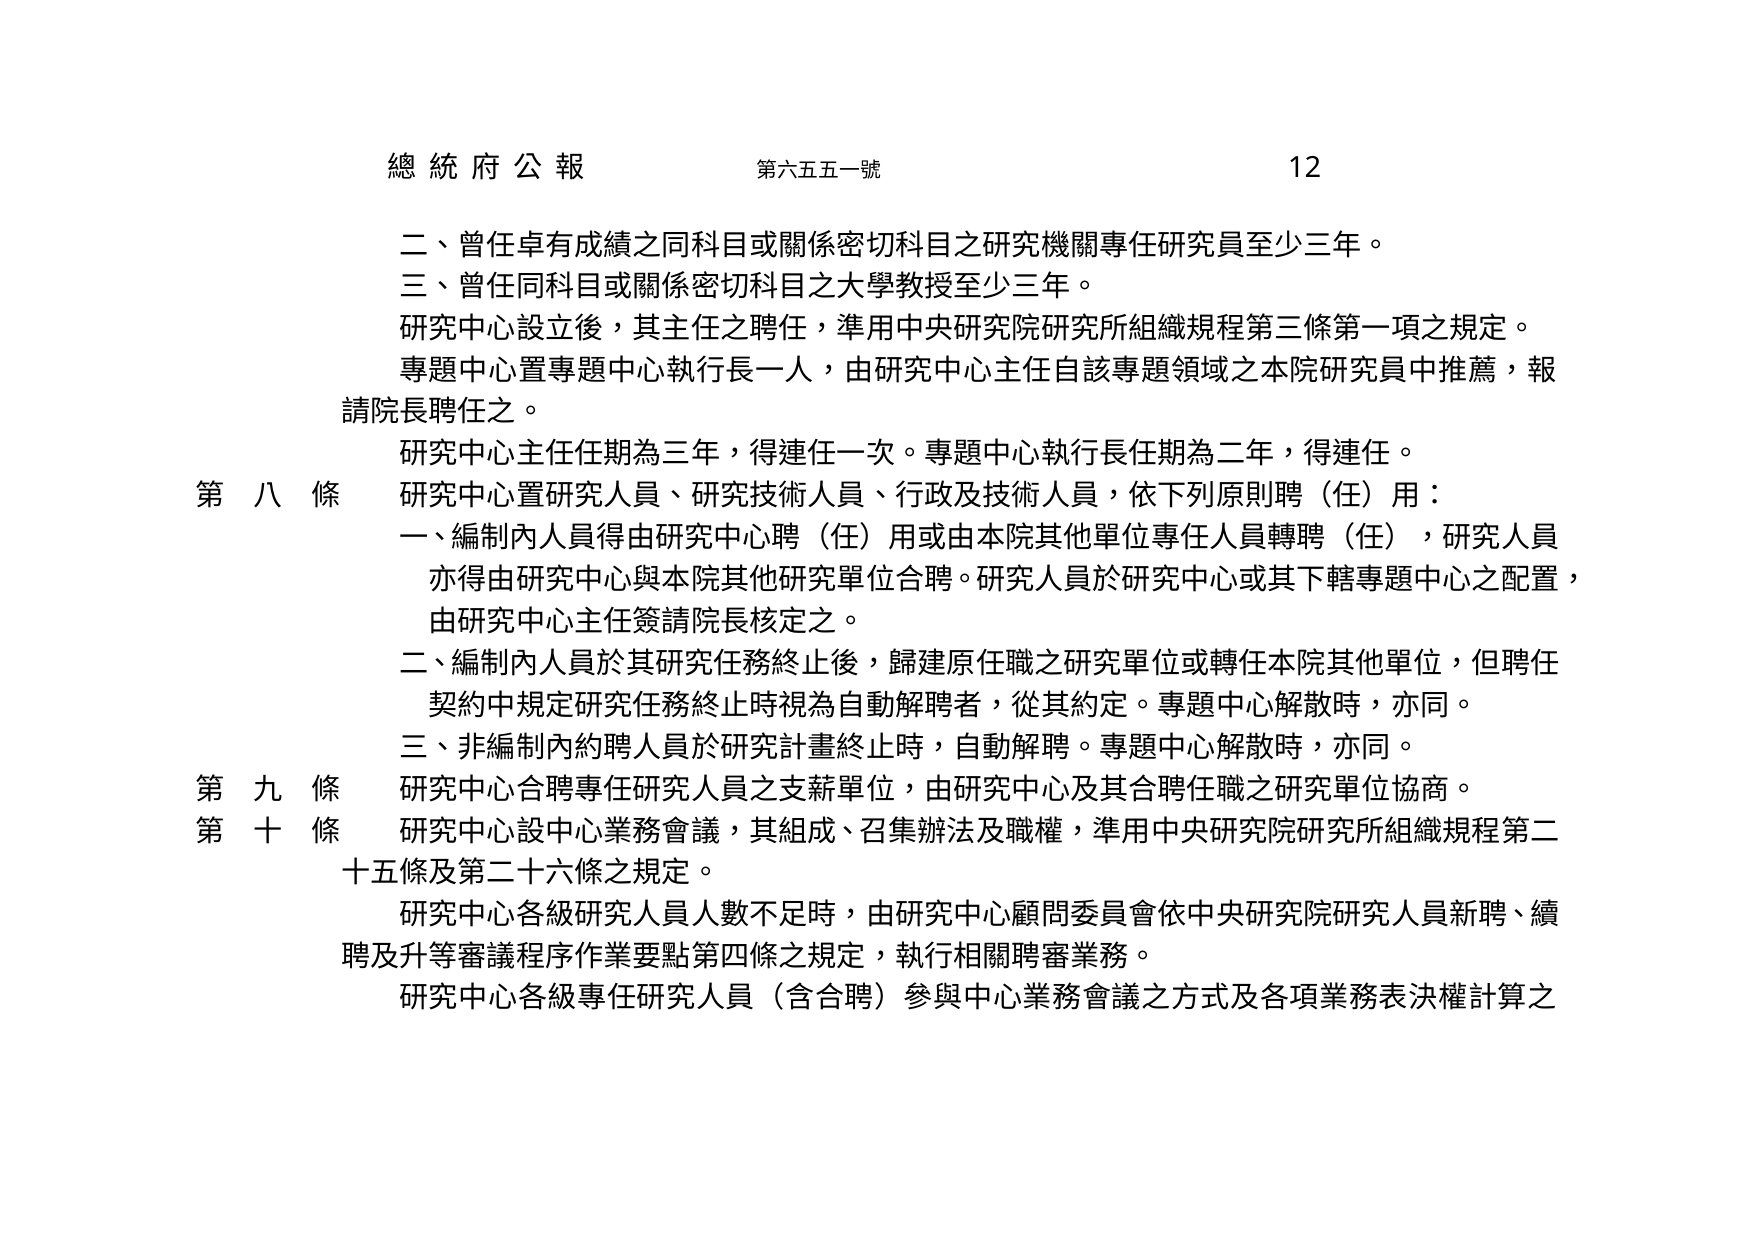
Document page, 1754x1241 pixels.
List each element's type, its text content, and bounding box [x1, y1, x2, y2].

text 第 八 條 研究中心置研究人員、研究技術人員、行政及技術人員，依下列原則聘（任）用： [195, 472, 1559, 514]
text 研究中心各級專任研究人員（含合聘）參與中心業務會議之方式及各項業務表決權計算之 [341, 974, 1559, 1016]
text 三、非編制內約聘人員於研究計畫終止時，自動解聘。專題中心解散時，亦同。 [399, 724, 1559, 766]
text 研究中心設立後，其主任之聘任，準用中央研究院研究所組織規程第三條第一項之規定。 [341, 305, 1559, 347]
text 三、曾任同科目或關係密切科目之大學教授至少三年。 [399, 263, 1559, 305]
text 一、編制內人員得由研究中心聘（任）用或由本院其他單位專任人員轉聘（任），研究人員亦得由研究中心與本院其他研究單位合聘。研究人員於研究中心或其下轄專題中心之配置，由研究中心主任簽請院長核定之。 [399, 514, 1559, 640]
text 二、曾任卓有成績之同科目或關係密切科目之研究機關專任研究員至少三年。 [399, 222, 1559, 263]
text 第 十 條 研究中心設中心業務會議，其組成、召集辦法及職權，準用中央研究院研究所組織規程第二十五條及第二十六條之規定。 [195, 808, 1559, 891]
text 研究中心各級研究人員人數不足時，由研究中心顧問委員會依中央研究院研究人員新聘、續聘及升等審議程序作業要點第四條之規定，執行相關聘審業務。 [341, 891, 1559, 974]
text 二、編制內人員於其研究任務終止後，歸建原任職之研究單位或轉任本院其他單位，但聘任契約中規定研究任務終止時視為自動解聘者，從其約定。專題中心解散時，亦同。 [399, 640, 1559, 724]
text 研究中心主任任期為三年，得連任一次。專題中心執行長任期為二年，得連任。 [341, 430, 1559, 472]
text 專題中心置專題中心執行長一人，由研究中心主任自該專題領域之本院研究員中推薦，報請院長聘任之。 [341, 347, 1559, 430]
text 第 九 條 研究中心合聘專任研究人員之支薪單位，由研究中心及其合聘任職之研究單位協商。 [195, 766, 1559, 808]
